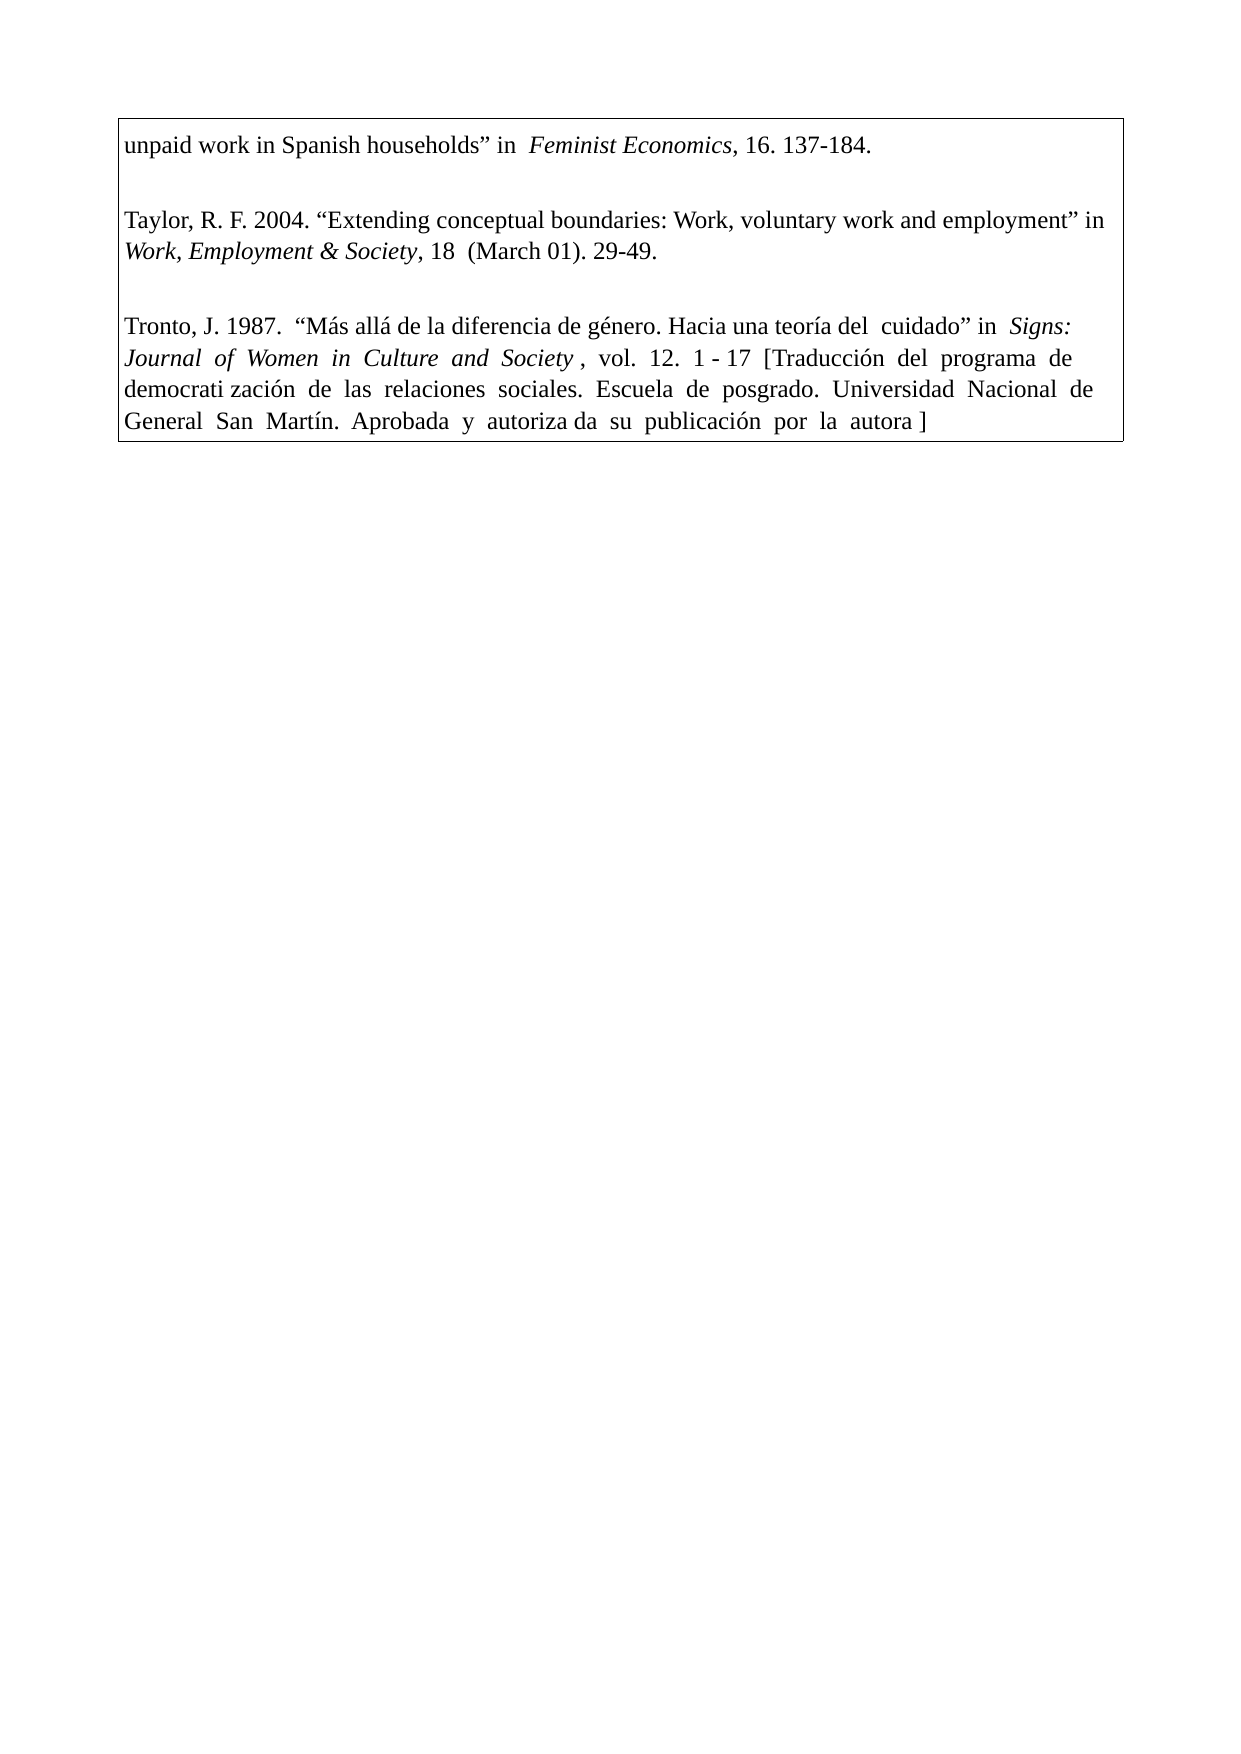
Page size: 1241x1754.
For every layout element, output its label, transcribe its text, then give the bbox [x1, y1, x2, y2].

table_cell unpaid work in Spanish households” in Feminist Economics, 16. 137-184. Taylor, R. F. 2004. “Extending conceptual boundaries: Work, voluntary work and employment” in Work, Employment & Society, 18 (March 01). 29-49. Tronto, J. 1987. “Más allá de la diferencia de género. Hacia una teoría del cuidado” in Signs: Journal of Women in Culture and Society , vol. 12. 1 - 17 [Traducción del programa de democrati zación de las relaciones sociales. Escuela de posgrado. Universidad Nacional de General San Martín. Aprobada y autoriza da su publicación por la autora ] [119, 119, 1123, 441]
